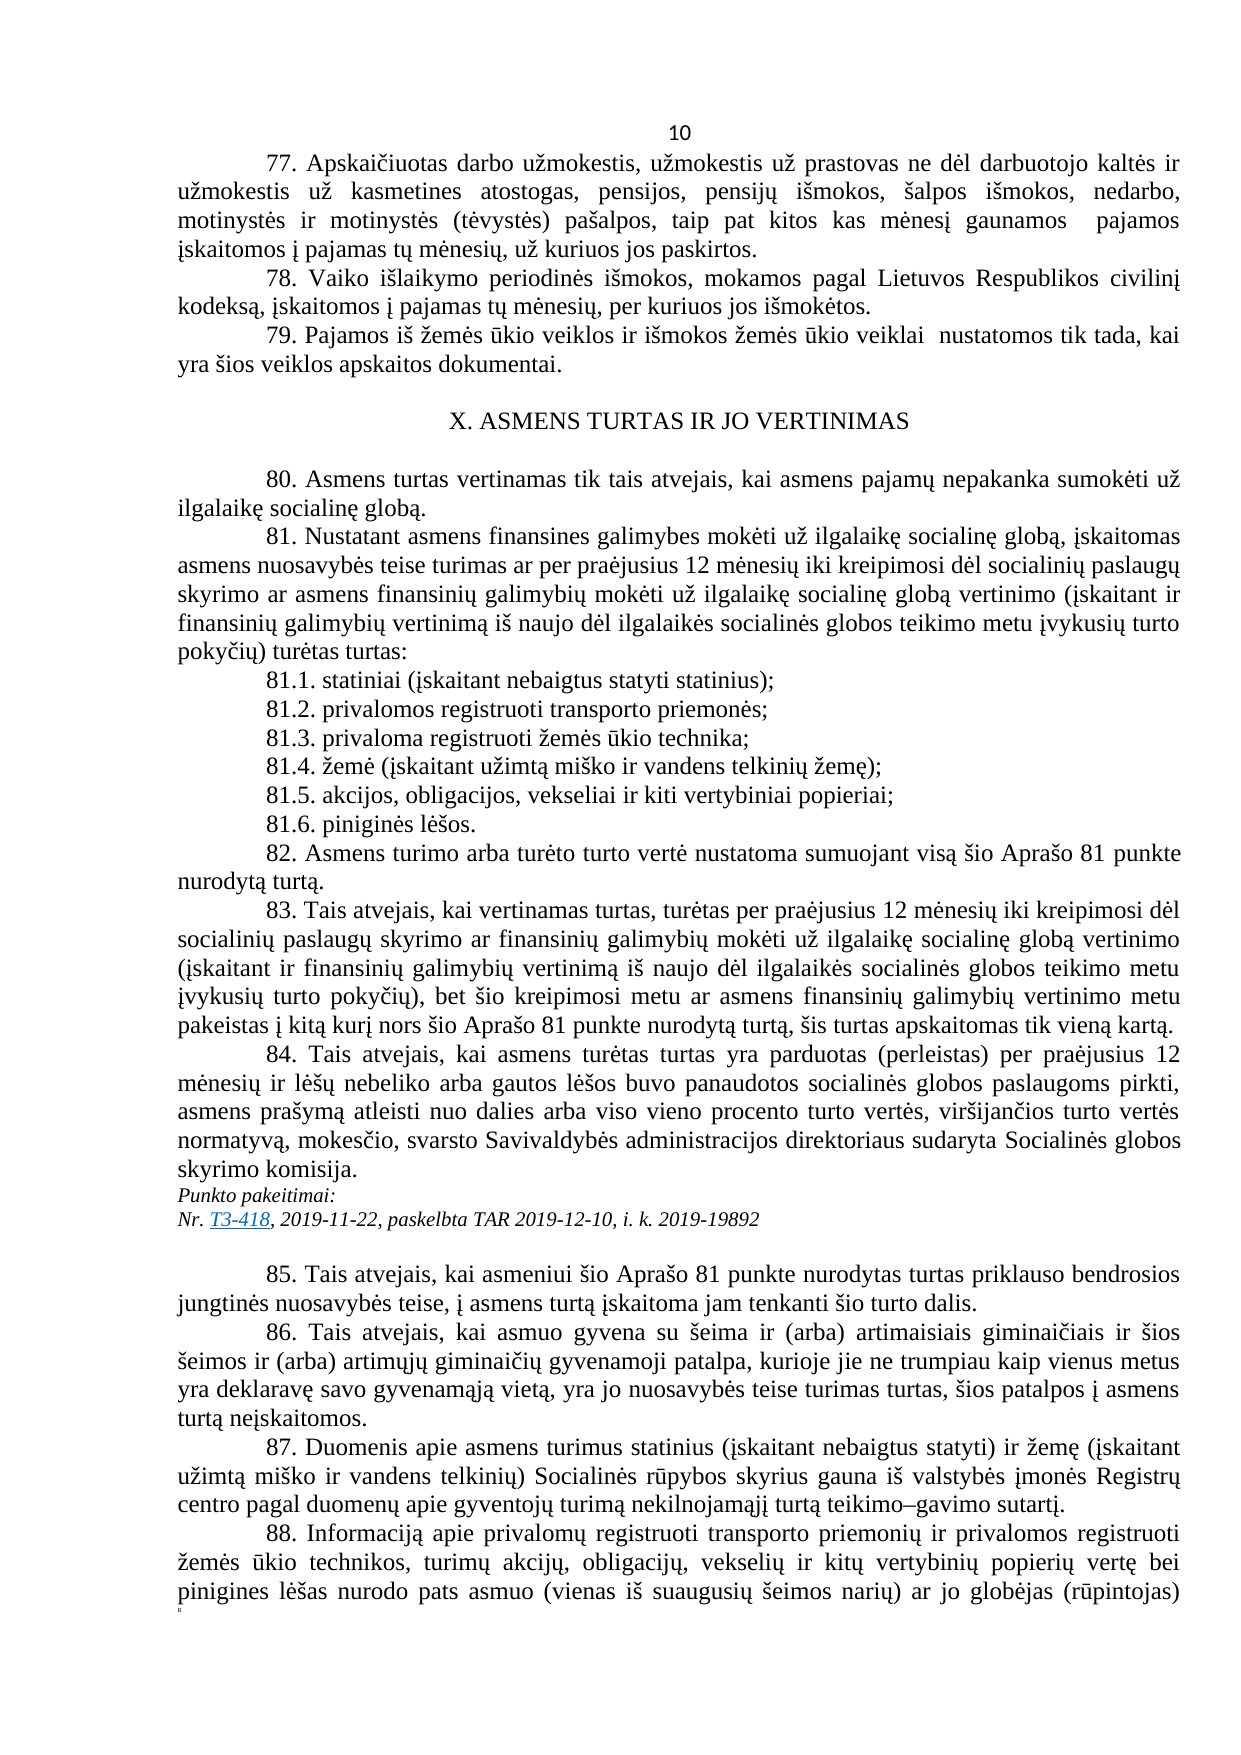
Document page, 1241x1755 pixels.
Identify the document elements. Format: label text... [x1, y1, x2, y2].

text 81.1. statiniai (įskaitant nebaigtus statyti statinius); [177, 665, 1181, 694]
text 80. Asmens turtas vertinamas tik tais atvejais, kai asmens pajamų nepakanka sumokėti už ilgalaikę socialinę globą. [177, 464, 1181, 521]
text X. ASMENS TURTAS IR JO VERTINIMAS [177, 406, 1181, 435]
text 82. Asmens turimo arba turėto turto vertė nustatoma sumuojant visą šio Aprašo 81 punkte nurodytą turtą. [177, 838, 1181, 895]
text 81.5. akcijos, obligacijos, vekseliai ir kiti vertybiniai popieriai; [177, 780, 1181, 809]
text 87. Duomenis apie asmens turimus statinius (įskaitant nebaigtus statyti) ir žemę (įskaitant užimtą miško ir vandens telkinių) Socialinės rūpybos skyrius gauna iš valstybės įmonės Registrų centro pagal duomenų apie gyventojų turimą nekilnojamąjį turtą teikimo–gavimo sutartį. [177, 1432, 1181, 1518]
text 86. Tais atvejais, kai asmuo gyvena su šeima ir (arba) artimaisiais giminaičiais ir šios šeimos ir (arba) artimųjų giminaičių gyvenamoji patalpa, kurioje jie ne trumpiau kaip vienus metus yra deklaravę savo gyvenamąją vietą, yra jo nuosavybės teise turimas turtas, šios patalpos į asmens turtą neįskaitomos. [177, 1317, 1181, 1432]
text Punkto pakeitimai: [177, 1183, 1181, 1207]
text Nr. T3-418, 2019-11-22, paskelbta TAR 2019-12-10, i. k. 2019-19892 [177, 1207, 1181, 1231]
text 79. Pajamos iš žemės ūkio veiklos ir išmokos žemės ūkio veiklai nustatomos tik tada, kai yra šios veiklos apskaitos dokumentai. [177, 320, 1181, 378]
text 81. Nustatant asmens finansines galimybes mokėti už ilgalaikę socialinę globą, įskaitomas asmens nuosavybės teise turimas ar per praėjusius 12 mėnesių iki kreipimosi dėl socialinių paslaugų skyrimo ar asmens finansinių galimybių mokėti už ilgalaikę socialinę globą vertinimo (įskaitant ir finansinių galimybių vertinimą iš naujo dėl ilgalaikės socialinės globos teikimo metu įvykusių turto pokyčių) turėtas turtas: [177, 521, 1181, 665]
text 85. Tais atvejais, kai asmeniui šio Aprašo 81 punkte nurodytas turtas priklauso bendrosios jungtinės nuosavybės teise, į asmens turtą įskaitoma jam tenkanti šio turto dalis. [177, 1259, 1181, 1317]
text 84. Tais atvejais, kai asmens turėtas turtas yra parduotas (perleistas) per praėjusius 12 mėnesių ir lėšų nebeliko arba gautos lėšos buvo panaudotos socialinės globos paslaugoms pirkti, asmens prašymą atleisti nuo dalies arba viso vieno procento turto vertės, viršijančios turto vertės normatyvą, mokesčio, svarsto Savivaldybės administracijos direktoriaus sudaryta Socialinės globos skyrimo komisija. [177, 1039, 1181, 1183]
text 77. Apskaičiuotas darbo užmokestis, užmokestis už prastovas ne dėl darbuotojo kaltės ir užmokestis už kasmetines atostogas, pensijos, pensijų išmokos, šalpos išmokos, nedarbo, motinystės ir motinystės (tėvystės) pašalpos, taip pat kitos kas mėnesį gaunamos pajamos įskaitomos į pajamas tų mėnesių, už kuriuos jos paskirtos. [177, 148, 1181, 263]
text 81.3. privaloma registruoti žemės ūkio technika; [177, 723, 1181, 751]
text 81.4. žemė (įskaitant užimtą miško ir vandens telkinių žemę); [177, 751, 1181, 780]
text 83. Tais atvejais, kai vertinamas turtas, turėtas per praėjusius 12 mėnesių iki kreipimosi dėl socialinių paslaugų skyrimo ar finansinių galimybių mokėti už ilgalaikę socialinę globą vertinimo (įskaitant ir finansinių galimybių vertinimą iš naujo dėl ilgalaikės socialinės globos teikimo metu įvykusių turto pokyčių), bet šio kreipimosi metu ar asmens finansinių galimybių vertinimo metu pakeistas į kitą kurį nors šio Aprašo 81 punkte nurodytą turtą, šis turtas apskaitomas tik vieną kartą. [177, 895, 1181, 1039]
text 88. Informaciją apie privalomų registruoti transporto priemonių ir privalomos registruoti žemės ūkio technikos, turimų akcijų, obligacijų, vekselių ir kitų vertybinių popierių vertę bei pinigines lėšas nurodo pats asmuo (vienas iš suaugusių šeimos narių) ar jo globėjas (rūpintojas) [177, 1518, 1181, 1604]
text 81.6. piniginės lėšos. [177, 809, 1181, 838]
text 78. Vaiko išlaikymo periodinės išmokos, mokamos pagal Lietuvos Respublikos civilinį kodeksą, įskaitomos į pajamas tų mėnesių, per kuriuos jos išmokėtos. [177, 263, 1181, 320]
text 81.2. privalomos registruoti transporto priemonės; [177, 694, 1181, 723]
